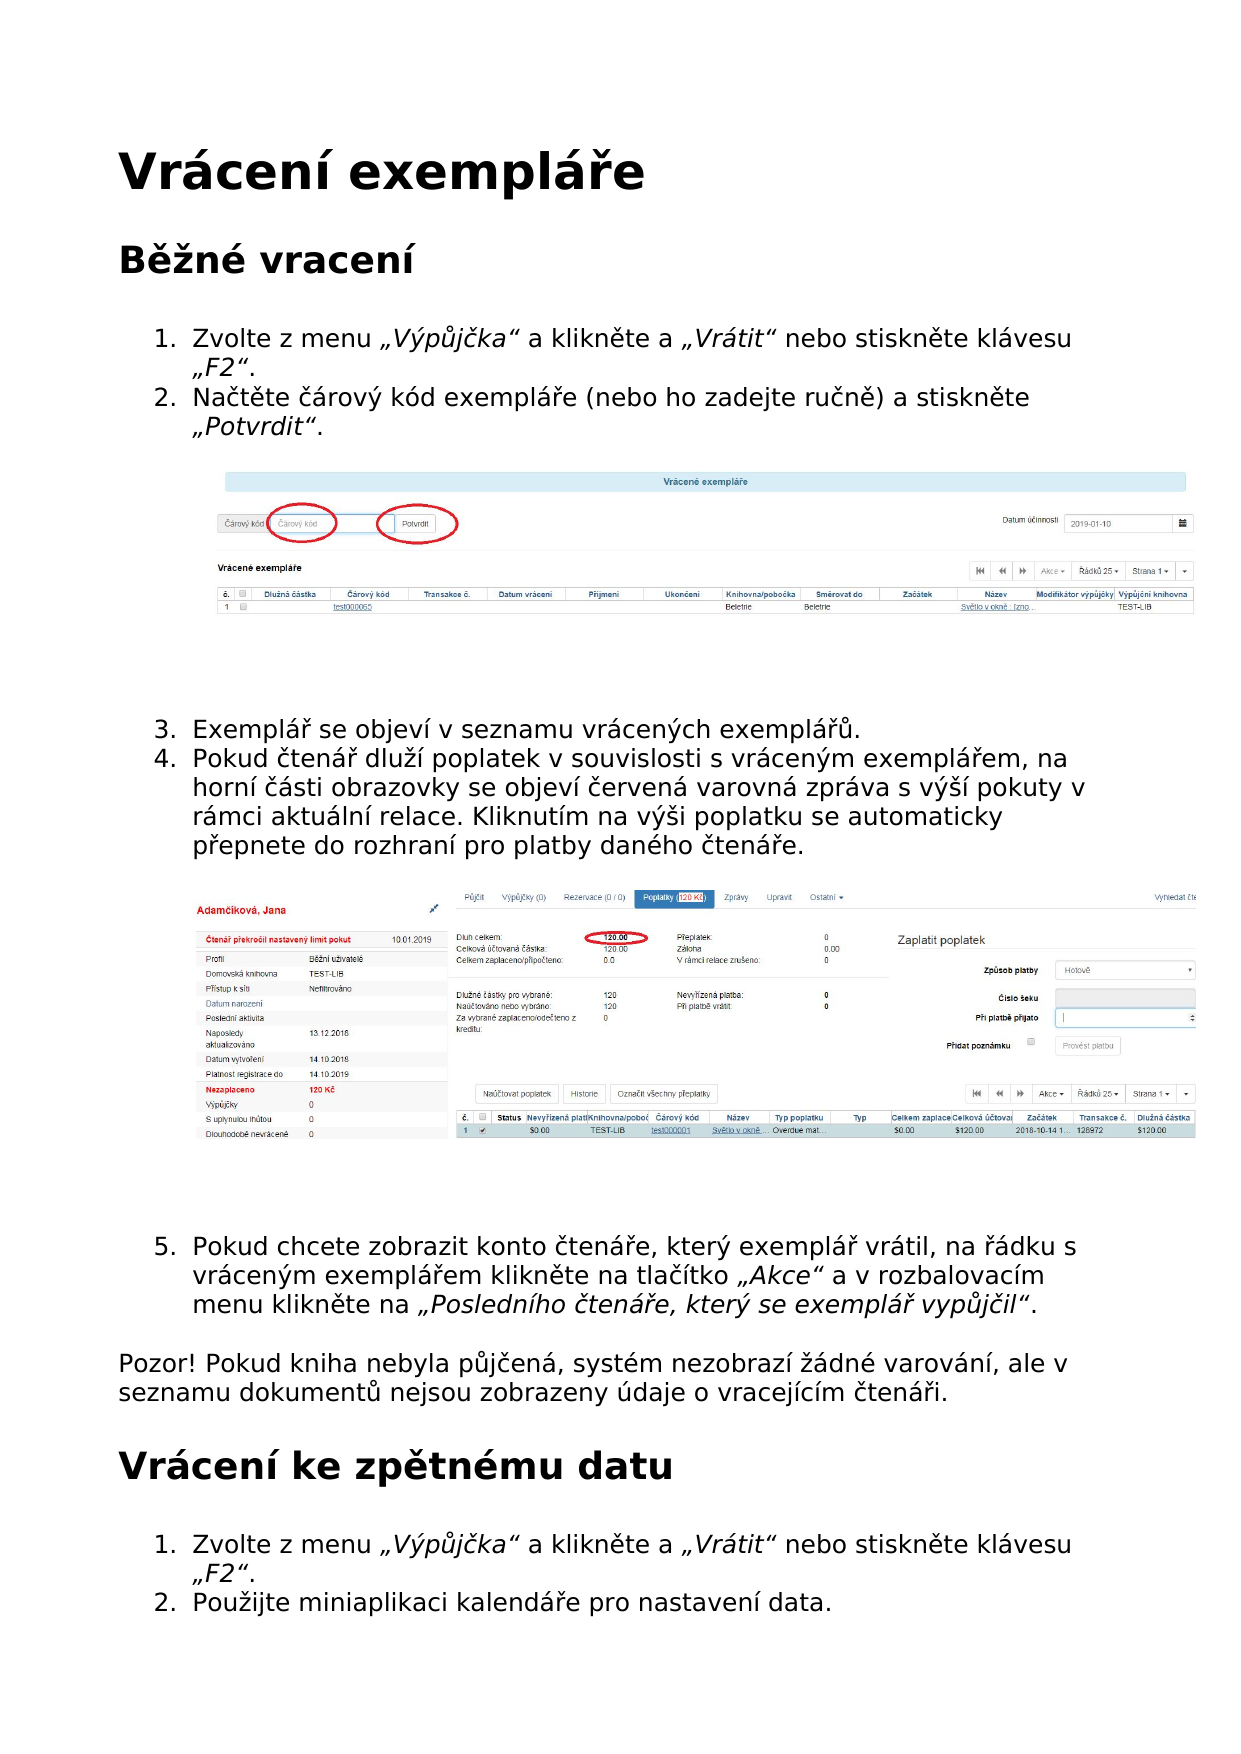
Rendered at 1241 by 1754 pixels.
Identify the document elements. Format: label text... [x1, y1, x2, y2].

picture [192, 890, 1196, 1139]
list Zvolte z menu „Výpůjčka“ a klikněte a „Vrátit“ nebo stiskněte klávesu „F2“. [177, 1530, 1122, 1589]
list Zvolte z menu „Výpůjčka“ a klikněte a „Vrátit“ nebo stiskněte klávesu „F2“. [177, 324, 1122, 383]
text Pozor! Pokud kniha nebyla půjčená, systém nezobrazí žádné varování, ale v seznamu dokumentů nejsou zobrazeny údaje o vracejícím čtenáři. [118, 1349, 1122, 1407]
list Pokud chcete zobrazit konto čtenáře, který exemplář vrátil, na řádku s vráceným exemplářem klikněte na tlačítko „Akce“ a v rozbalovacím menu klikněte na „Posledního čtenáře, který se exemplář vypůjčil“. [177, 1232, 1122, 1319]
subtitle Běžné vracení [118, 239, 1122, 282]
subtitle Vrácení exempláře [118, 143, 1122, 201]
picture [192, 470, 1196, 622]
list Exemplář se objeví v seznamu vrácených exemplářů. [177, 715, 1122, 744]
list Použijte miniaplikaci kalendáře pro nastavení data. [177, 1589, 1122, 1618]
list Pokud čtenář dluží poplatek v souvislosti s vráceným exemplářem, na horní části obrazovky se objeví červená varovná zpráva s výší pokuty v rámci aktuální relace. Kliknutím na výši poplatku se automaticky přepnete do rozhraní pro platby daného čtenáře. [177, 744, 1122, 1232]
subtitle Vrácení ke zpětnému datu [118, 1445, 1122, 1488]
list Načtěte čárový kód exempláře (nebo ho zadejte ručně) a stiskněte „Potvrdit“. [177, 383, 1122, 715]
